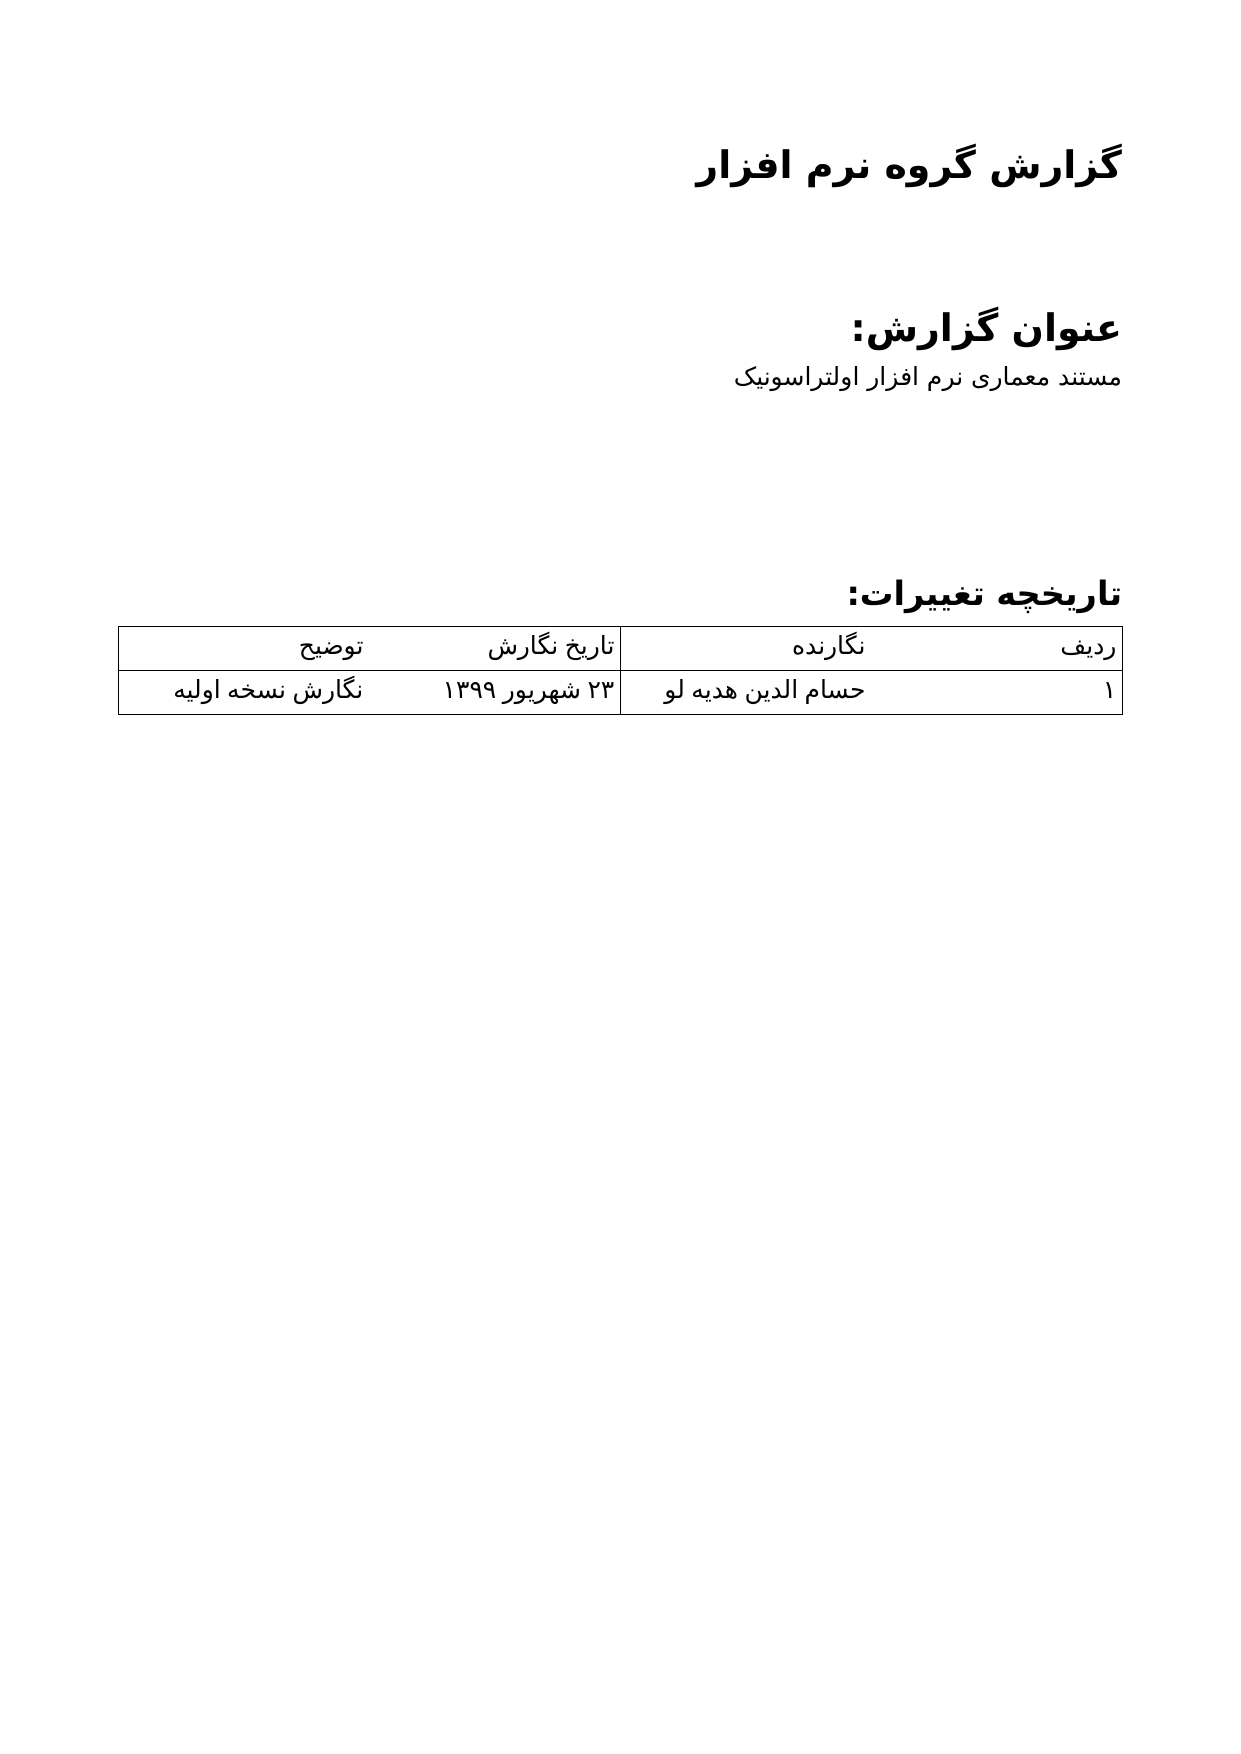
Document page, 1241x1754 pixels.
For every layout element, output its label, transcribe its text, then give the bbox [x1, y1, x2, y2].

table_cell ۲۳ شهریور ۱۳۹۹ [369, 671, 620, 714]
subtitle گزارش گروه نرم افزار [118, 143, 1122, 187]
table_cell نگارش نسخه اولیه [119, 671, 369, 714]
subtitle عنوان گزارش: [118, 306, 1122, 350]
table_header تاریخ نگارش [369, 627, 620, 670]
table_header ردیف [871, 627, 1122, 670]
table_header توضیح [119, 627, 369, 670]
table_header نگارنده [621, 627, 871, 670]
table_cell ۱ [871, 671, 1122, 714]
text مستند معماری نرم افزار اولتراسونیک [118, 363, 1122, 392]
table_cell حسام الدین هدیه لو [621, 671, 871, 714]
subtitle تاریخچه تغییرات: [118, 574, 1122, 613]
